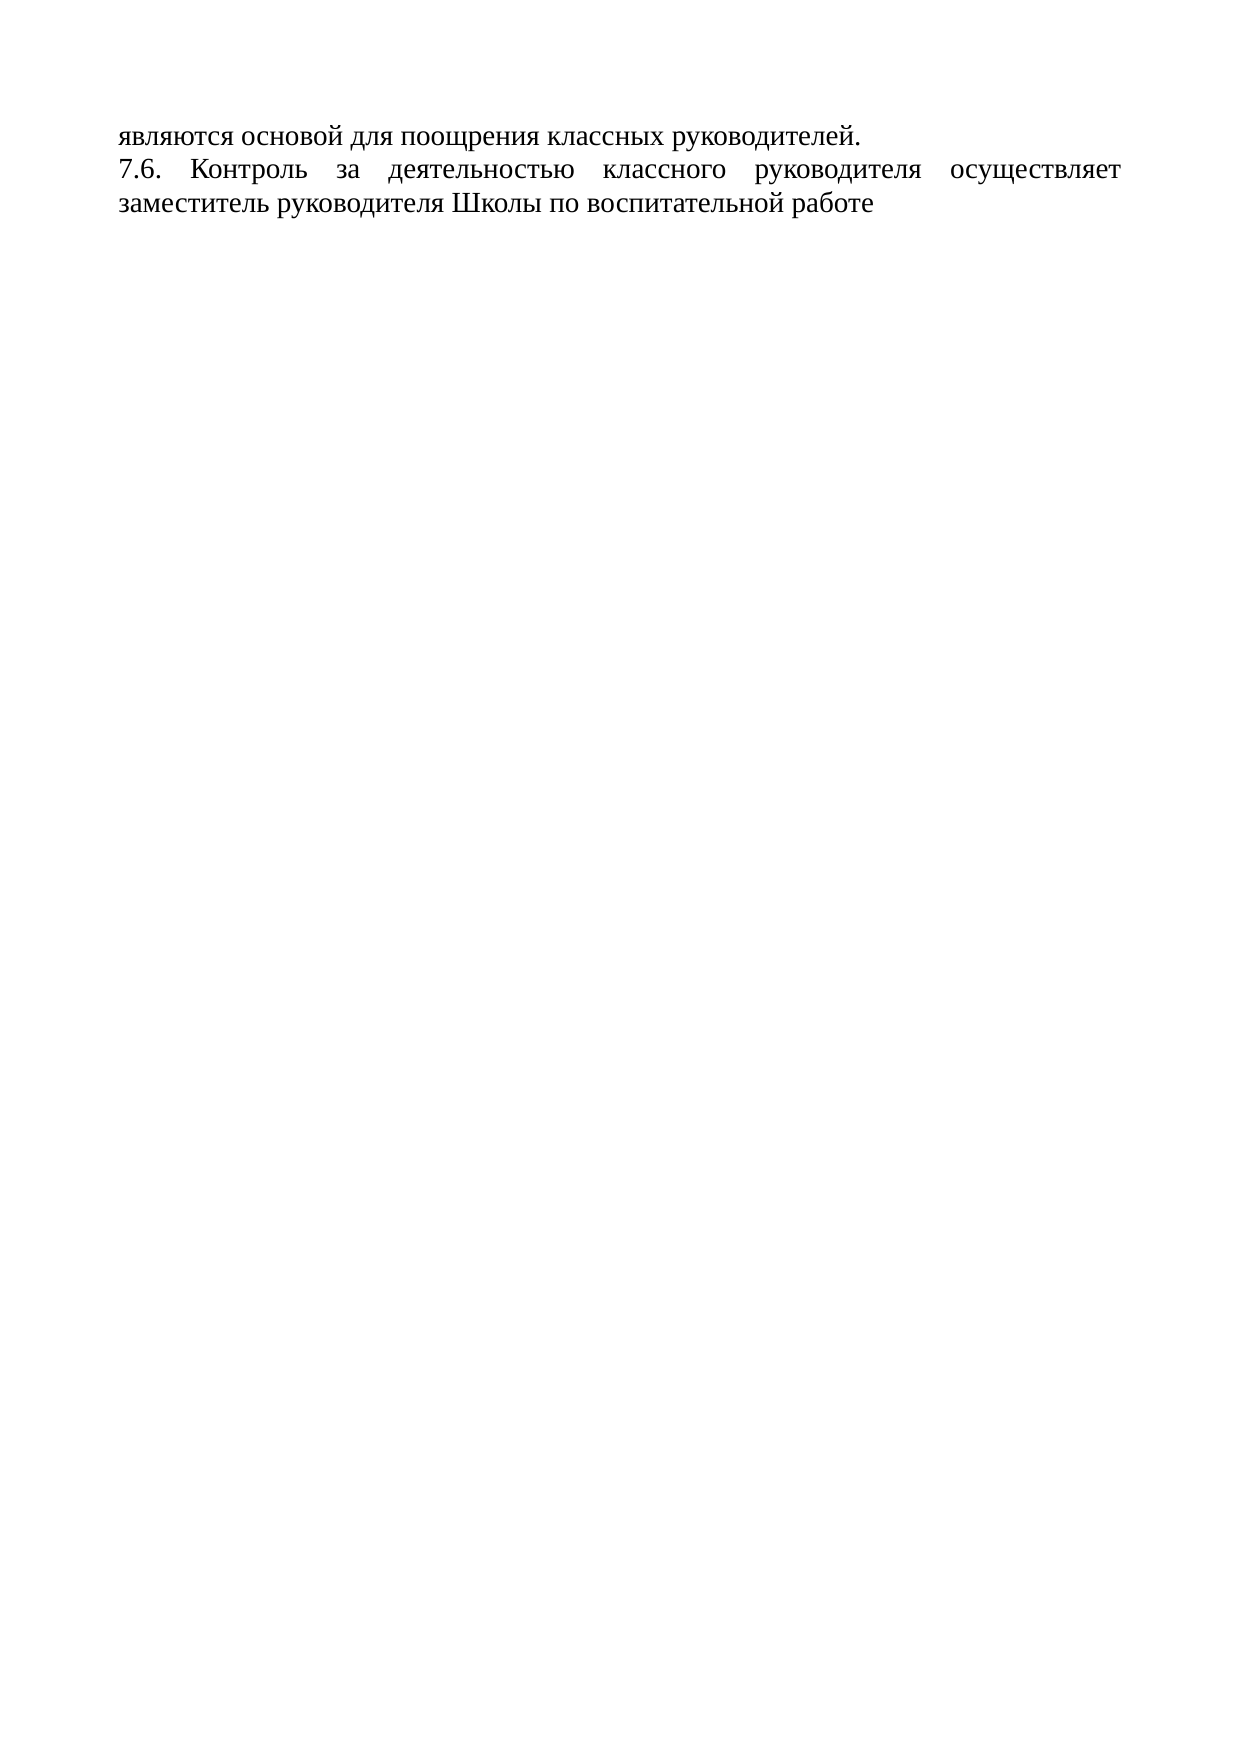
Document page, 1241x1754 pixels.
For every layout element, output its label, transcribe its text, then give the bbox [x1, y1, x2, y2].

text 7.6. Контроль за деятельностью классного руководителя осуществляет заместитель руководителя Школы по воспитательной работе [118, 152, 1122, 219]
text являются основой для поощрения классных руководителей. [118, 118, 1122, 152]
